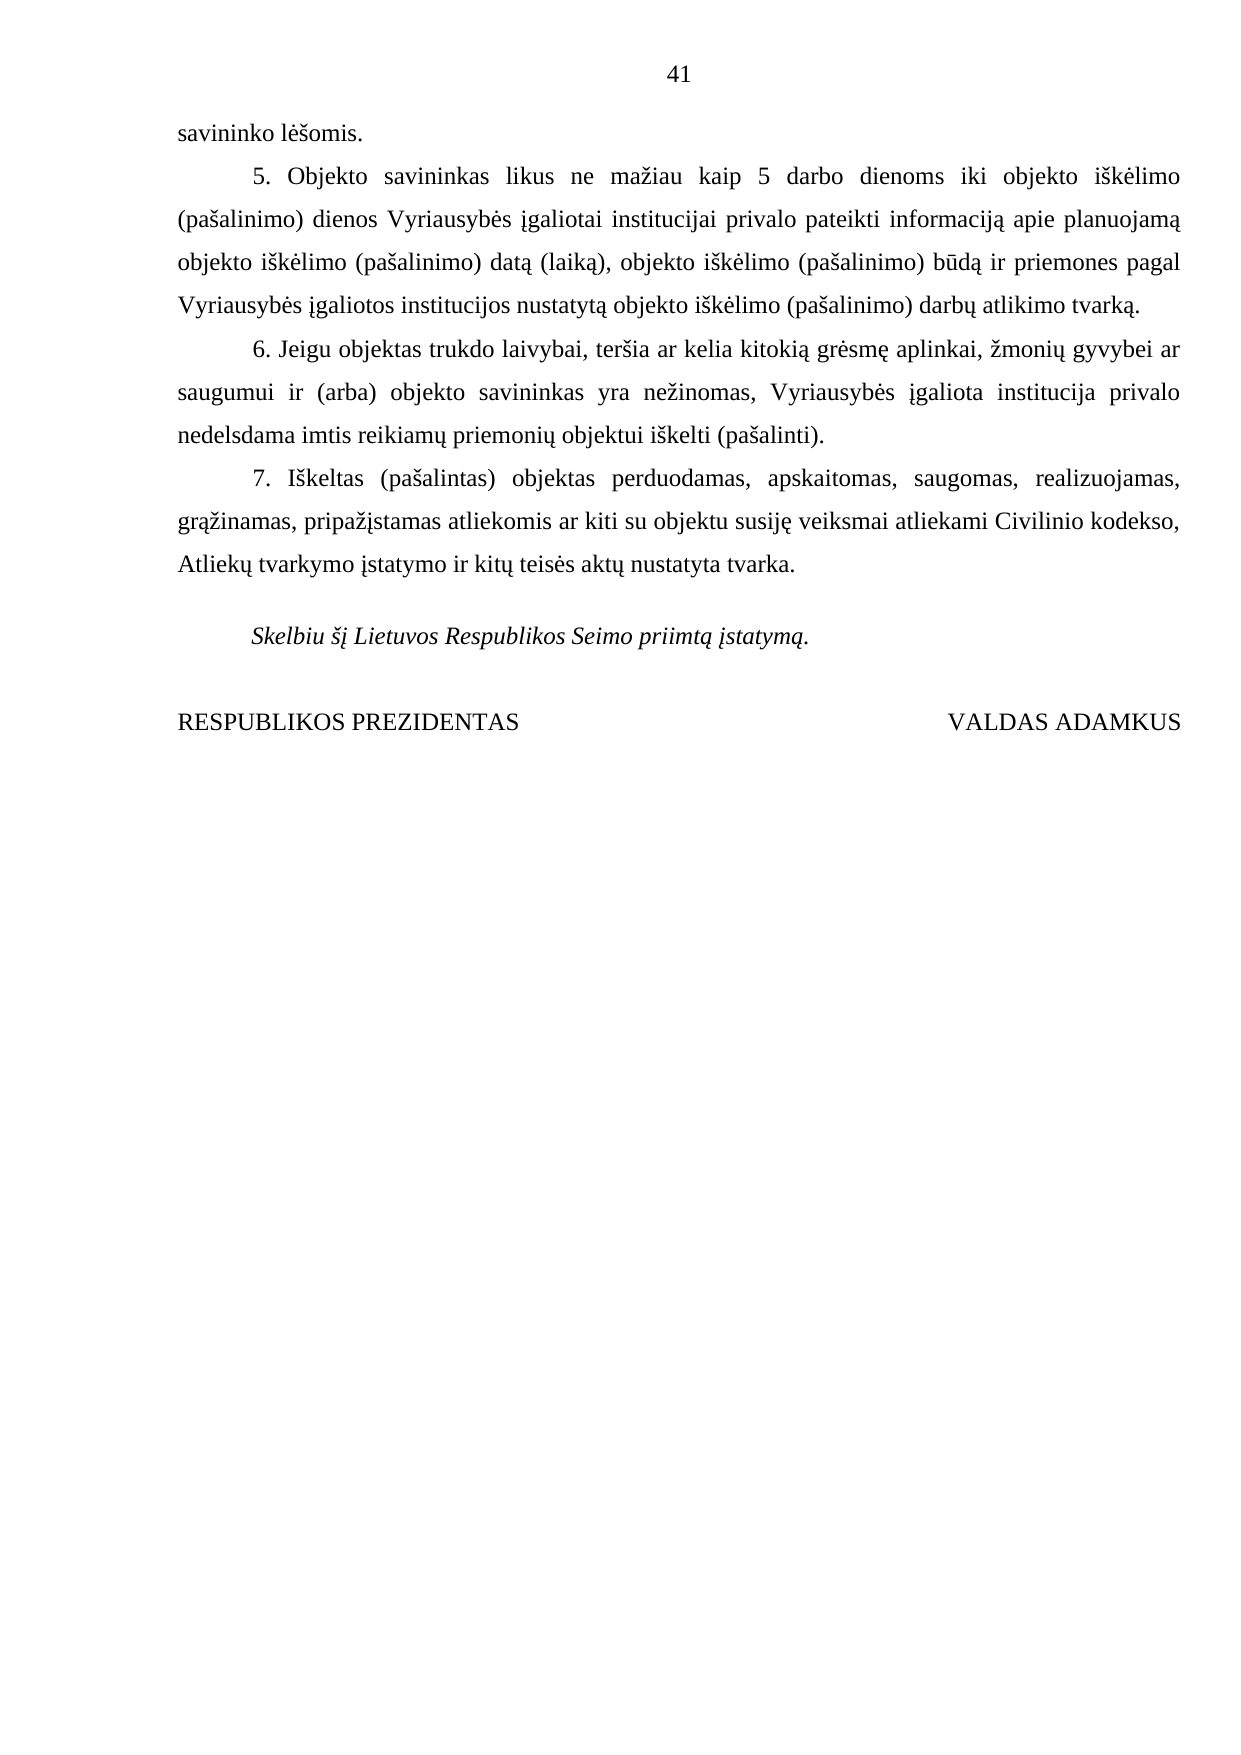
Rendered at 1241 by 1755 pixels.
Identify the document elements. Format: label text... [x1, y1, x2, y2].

text 5. Objekto savininkas likus ne mažiau kaip 5 darbo dienoms iki objekto iškėlimo (pašalinimo) dienos Vyriausybės įgaliotai institucijai privalo pateikti informaciją apie planuojamą objekto iškėlimo (pašalinimo) datą (laiką), objekto iškėlimo (pašalinimo) būdą ir priemones pagal Vyriausybės įgaliotos institucijos nustatytą objekto iškėlimo (pašalinimo) darbų atlikimo tvarką. [177, 161, 1181, 319]
text savininko lėšomis. [177, 118, 1181, 147]
text RESPUBLIKOS PREZIDENTAS VALDAS ADAMKUS [177, 707, 1181, 736]
text 6. Jeigu objektas trukdo laivybai, teršia ar kelia kitokią grėsmę aplinkai, žmonių gyvybei ar saugumui ir (arba) objekto savininkas yra nežinomas, Vyriausybės įgaliota institucija privalo nedelsdama imtis reikiamų priemonių objektui iškelti (pašalinti). [177, 334, 1181, 449]
text Skelbiu šį Lietuvos Respublikos Seimo priimtą įstatymą. [177, 621, 1181, 650]
text 7. Iškeltas (pašalintas) objektas perduodamas, apskaitomas, saugomas, realizuojamas, grąžinamas, pripažįstamas atliekomis ar kiti su objektu susiję veiksmai atliekami Civilinio kodekso, Atliekų tvarkymo įstatymo ir kitų teisės aktų nustatyta tvarka. [177, 463, 1181, 578]
